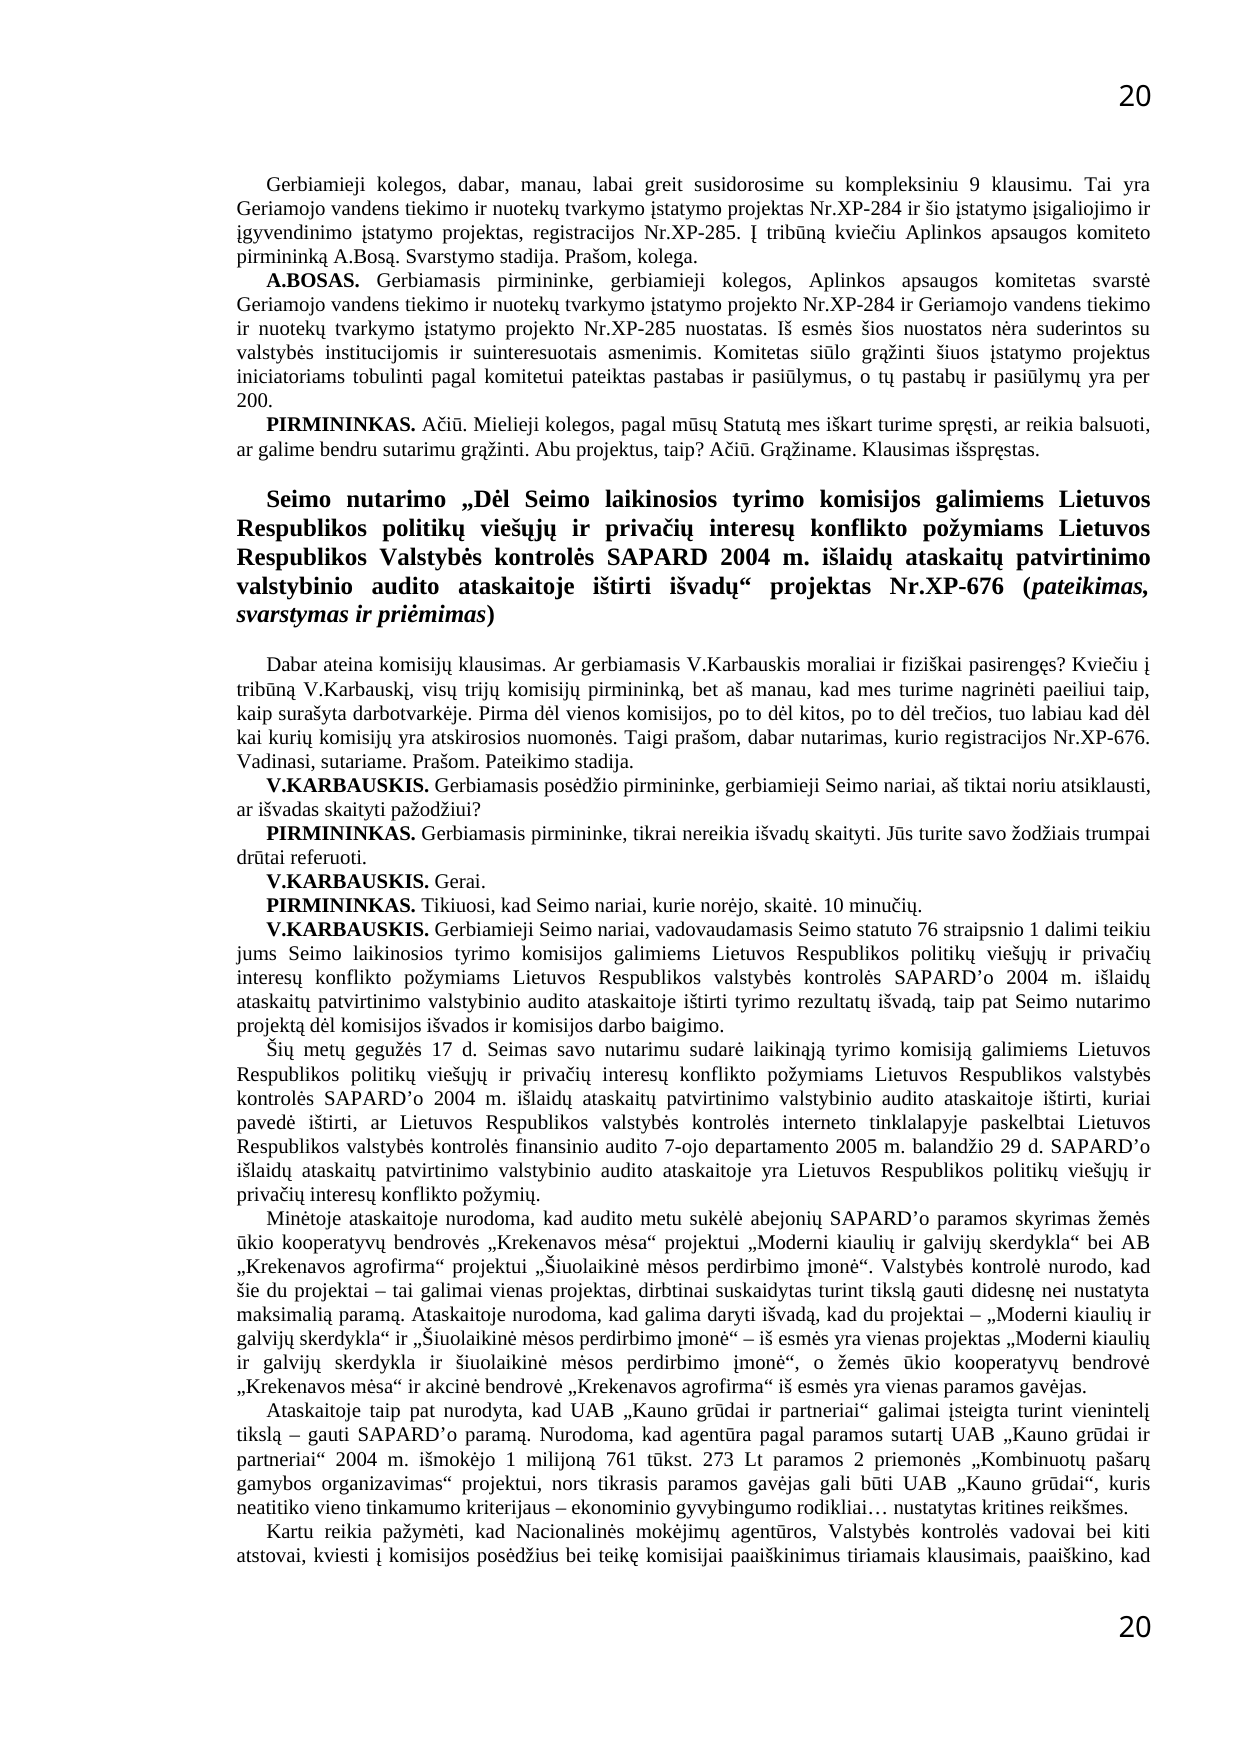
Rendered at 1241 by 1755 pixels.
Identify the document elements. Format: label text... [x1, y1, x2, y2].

text V.KARBAUSKIS. Gerbiamasis posėdžio pirmininke, gerbiamieji Seimo nariai, aš tiktai noriu atsiklausti, ar išvadas skaityti pažodžiui? [236, 773, 1152, 821]
text V.KARBAUSKIS. Gerai. [236, 869, 1152, 893]
text PIRMININKAS. Gerbiamasis pirmininke, tikrai nereikia išvadų skaityti. Jūs turite savo žodžiais trumpai drūtai referuoti. [236, 821, 1152, 869]
text Minėtoje ataskaitoje nurodoma, kad audito metu sukėlė abejonių SAPARD’o paramos skyrimas žemės ūkio kooperatyvų bendrovės „Krekenavos mėsa“ projektui „Moderni kiaulių ir galvijų skerdykla“ bei AB „Krekenavos agrofirma“ projektui „Šiuolaikinė mėsos perdirbimo įmonė“. Valstybės kontrolė nurodo, kad šie du projektai – tai galimai vienas projektas, dirbtinai suskaidytas turint tikslą gauti didesnę nei nustatyta maksimalią paramą. Ataskaitoje nurodoma, kad galima daryti išvadą, kad du projektai – „Moderni kiaulių ir galvijų skerdykla“ ir „Šiuolaikinė mėsos perdirbimo įmonė“ – iš esmės yra vienas projektas „Moderni kiaulių ir galvijų skerdykla ir šiuolaikinė mėsos perdirbimo įmonė“, o žemės ūkio kooperatyvų bendrovė „Krekenavos mėsa“ ir akcinė bendrovė „Krekenavos agrofirma“ iš esmės yra vienas paramos gavėjas. [236, 1206, 1152, 1398]
text Seimo nutarimo „Dėl Seimo laikinosios tyrimo komisijos galimiems Lietuvos Respublikos politikų viešųjų ir privačių interesų konflikto požymiams Lietuvos Respublikos Valstybės kontrolės SAPARD 2004 m. išlaidų ataskaitų patvirtinimo valstybinio audito ataskaitoje ištirti išvadų“ projektas Nr.XP-676 (pateikimas, svarstymas ir priėmimas) [236, 484, 1152, 628]
text Dabar ateina komisijų klausimas. Ar gerbiamasis V.Karbauskis moraliai ir fiziškai pasirengęs? Kviečiu į tribūną V.Karbauskį, visų trijų komisijų pirmininką, bet aš manau, kad mes turime nagrinėti paeiliui taip, kaip surašyta darbotvarkėje. Pirma dėl vienos komisijos, po to dėl kitos, po to dėl trečios, tuo labiau kad dėl kai kurių komisijų yra atskirosios nuomonės. Taigi prašom, dabar nutarimas, kurio registracijos Nr.XP-676. Vadinasi, sutariame. Prašom. Pateikimo stadija. [236, 652, 1152, 773]
text PIRMININKAS. Ačiū. Mielieji kolegos, pagal mūsų Statutą mes iškart turime spręsti, ar reikia balsuoti, ar galime bendru sutarimu grąžinti. Abu projektus, taip? Ačiū. Grąžiname. Klausimas išspręstas. [236, 412, 1152, 461]
text V.KARBAUSKIS. Gerbiamieji Seimo nariai, vadovaudamasis Seimo statuto 76 straipsnio 1 dalimi teikiu jums Seimo laikinosios tyrimo komisijos galimiems Lietuvos Respublikos politikų viešųjų ir privačių interesų konflikto požymiams Lietuvos Respublikos valstybės kontrolės SAPARD’o 2004 m. išlaidų ataskaitų patvirtinimo valstybinio audito ataskaitoje ištirti tyrimo rezultatų išvadą, taip pat Seimo nutarimo projektą dėl komisijos išvados ir komisijos darbo baigimo. [236, 917, 1152, 1037]
text PIRMININKAS. Tikiuosi, kad Seimo nariai, kurie norėjo, skaitė. 10 minučių. [236, 893, 1152, 917]
text Kartu reikia pažymėti, kad Nacionalinės mokėjimų agentūros, Valstybės kontrolės vadovai bei kiti atstovai, kviesti į komisijos posėdžius bei teikę komisijai paaiškinimus tiriamais klausimais, paaiškino, kad [236, 1519, 1152, 1567]
text A.BOSAS. Gerbiamasis pirmininke, gerbiamieji kolegos, Aplinkos apsaugos komitetas svarstė Geriamojo vandens tiekimo ir nuotekų tvarkymo įstatymo projekto Nr.XP-284 ir Geriamojo vandens tiekimo ir nuotekų tvarkymo įstatymo projekto Nr.XP-285 nuostatas. Iš esmės šios nuostatos nėra suderintos su valstybės institucijomis ir suinteresuotais asmenimis. Komitetas siūlo grąžinti šiuos įstatymo projektus iniciatoriams tobulinti pagal komitetui pateiktas pastabas ir pasiūlymus, o tų pastabų ir pasiūlymų yra per 200. [236, 268, 1152, 412]
text Ataskaitoje taip pat nurodyta, kad UAB „Kauno grūdai ir partneriai“ galimai įsteigta turint vienintelį tikslą – gauti SAPARD’o paramą. Nurodoma, kad agentūra pagal paramos sutartį UAB „Kauno grūdai ir partneriai“ 2004 m. išmokėjo 1 milijoną 761 tūkst. 273 Lt paramos 2 priemonės „Kombinuotų pašarų gamybos organizavimas“ projektui, nors tikrasis paramos gavėjas gali būti UAB „Kauno grūdai“, kuris neatitiko vieno tinkamumo kriterijaus – ekonominio gyvybingumo rodikliai… nustatytas kritines reikšmes. [236, 1398, 1152, 1519]
text Šių metų gegužės 17 d. Seimas savo nutarimu sudarė laikinąją tyrimo komisiją galimiems Lietuvos Respublikos politikų viešųjų ir privačių interesų konflikto požymiams Lietuvos Respublikos valstybės kontrolės SAPARD’o 2004 m. išlaidų ataskaitų patvirtinimo valstybinio audito ataskaitoje ištirti, kuriai pavedė ištirti, ar Lietuvos Respublikos valstybės kontrolės interneto tinklalapyje paskelbtai Lietuvos Respublikos valstybės kontrolės finansinio audito 7-ojo departamento 2005 m. balandžio 29 d. SAPARD’o išlaidų ataskaitų patvirtinimo valstybinio audito ataskaitoje yra Lietuvos Respublikos politikų viešųjų ir privačių interesų konflikto požymių. [236, 1037, 1152, 1206]
text Gerbiamieji kolegos, dabar, manau, labai greit susidorosime su kompleksiniu 9 klausimu. Tai yra Geriamojo vandens tiekimo ir nuotekų tvarkymo įstatymo projektas Nr.XP-284 ir šio įstatymo įsigaliojimo ir įgyvendinimo įstatymo projektas, registracijos Nr.XP-285. Į tribūną kviečiu Aplinkos apsaugos komiteto pirmininką A.Bosą. Svarstymo stadija. Prašom, kolega. [236, 172, 1152, 268]
